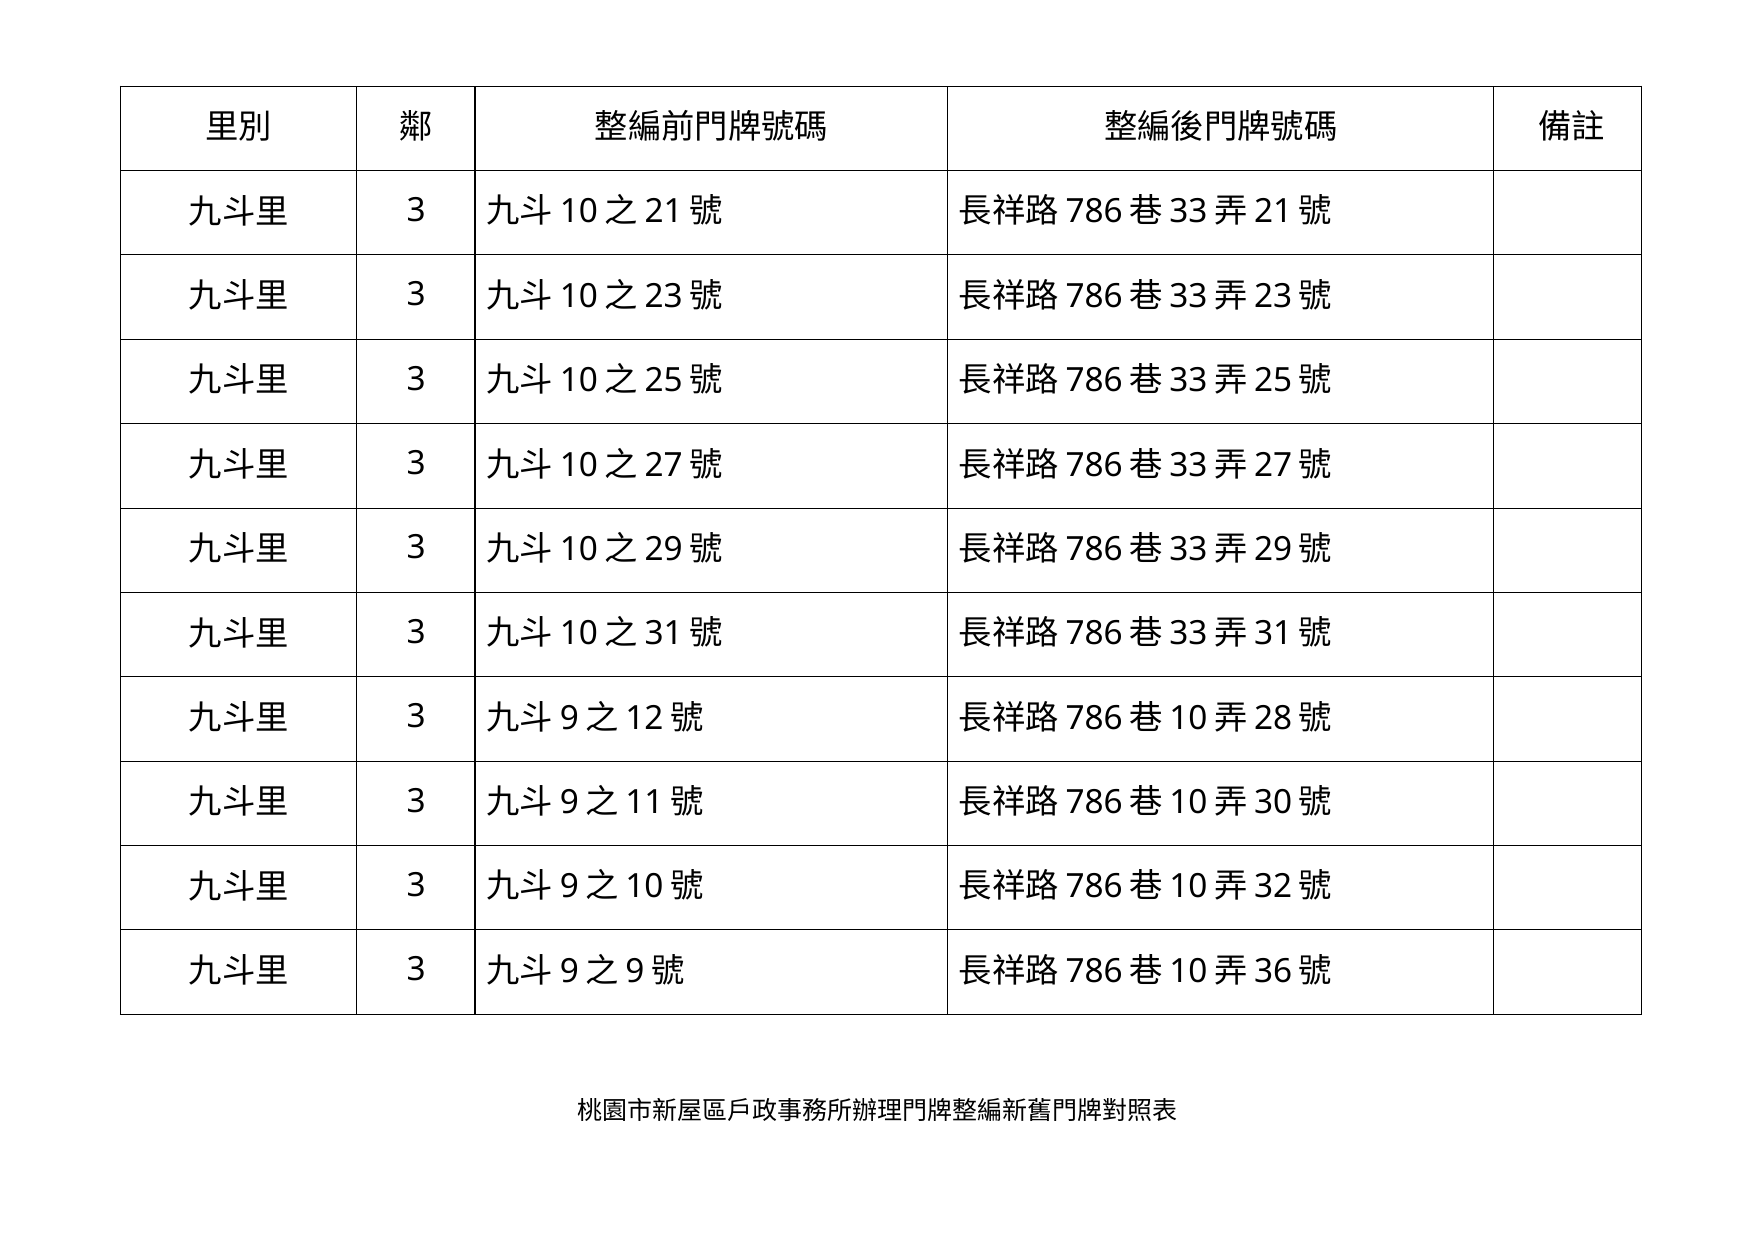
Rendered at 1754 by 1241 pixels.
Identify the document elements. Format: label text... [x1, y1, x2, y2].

table_cell 九斗里 [121, 340, 356, 423]
table_cell 九斗10之21號 [476, 171, 947, 254]
table_cell 3 [357, 171, 474, 254]
table_cell 九斗里 [121, 255, 356, 339]
table_cell [1494, 509, 1641, 592]
table_cell [1494, 171, 1641, 254]
table_cell 九斗10之29號 [476, 509, 947, 592]
table_cell 3 [357, 846, 474, 929]
table_header 里別 [121, 87, 356, 170]
table_cell [1494, 593, 1641, 676]
table_cell 3 [357, 255, 474, 339]
table_cell 九斗10之25號 [476, 340, 947, 423]
table_cell 長祥路786巷10弄36號 [948, 930, 1493, 1014]
table_cell 九斗里 [121, 677, 356, 761]
table_header 鄰 [357, 87, 474, 170]
table_cell 長祥路786巷33弄27號 [948, 424, 1493, 507]
table_cell 九斗9之11號 [476, 762, 947, 845]
table_cell 長祥路786巷10弄32號 [948, 846, 1493, 929]
table_cell 長祥路786巷33弄23號 [948, 255, 1493, 339]
table_header 整編後門牌號碼 [948, 87, 1493, 170]
table_cell 3 [357, 677, 474, 761]
table_cell 3 [357, 424, 474, 507]
table_cell [1494, 340, 1641, 423]
table_cell 3 [357, 593, 474, 676]
table_cell [1494, 677, 1641, 761]
table_cell 長祥路786巷33弄21號 [948, 171, 1493, 254]
table_cell 長祥路786巷33弄31號 [948, 593, 1493, 676]
table_cell 九斗里 [121, 930, 356, 1014]
table_cell 九斗10之31號 [476, 593, 947, 676]
table_cell 3 [357, 340, 474, 423]
table_cell 九斗里 [121, 509, 356, 592]
table_cell 九斗里 [121, 762, 356, 845]
table_cell 九斗里 [121, 424, 356, 507]
table_header 整編前門牌號碼 [476, 87, 947, 170]
table_cell 九斗9之12號 [476, 677, 947, 761]
table_cell 九斗里 [121, 593, 356, 676]
table_cell 九斗9之10號 [476, 846, 947, 929]
table_cell 長祥路786巷33弄25號 [948, 340, 1493, 423]
table_cell [1494, 762, 1641, 845]
table_cell 長祥路786巷10弄30號 [948, 762, 1493, 845]
table_cell 九斗里 [121, 846, 356, 929]
table_header 備註 [1494, 87, 1641, 170]
table_cell 3 [357, 762, 474, 845]
table_cell 3 [357, 930, 474, 1014]
table_cell [1494, 930, 1641, 1014]
table_cell 九斗10之23號 [476, 255, 947, 339]
table_cell 長祥路786巷33弄29號 [948, 509, 1493, 592]
table_cell [1494, 255, 1641, 339]
table_cell 九斗10之27號 [476, 424, 947, 507]
table_cell 九斗9之9號 [476, 930, 947, 1014]
table_cell 長祥路786巷10弄28號 [948, 677, 1493, 761]
text 桃園市新屋區戶政事務所辦理門牌整編新舊門牌對照表 [150, 1090, 1604, 1127]
table_cell [1494, 846, 1641, 929]
table_cell 九斗里 [121, 171, 356, 254]
table_cell [1494, 424, 1641, 507]
table_cell 3 [357, 509, 474, 592]
